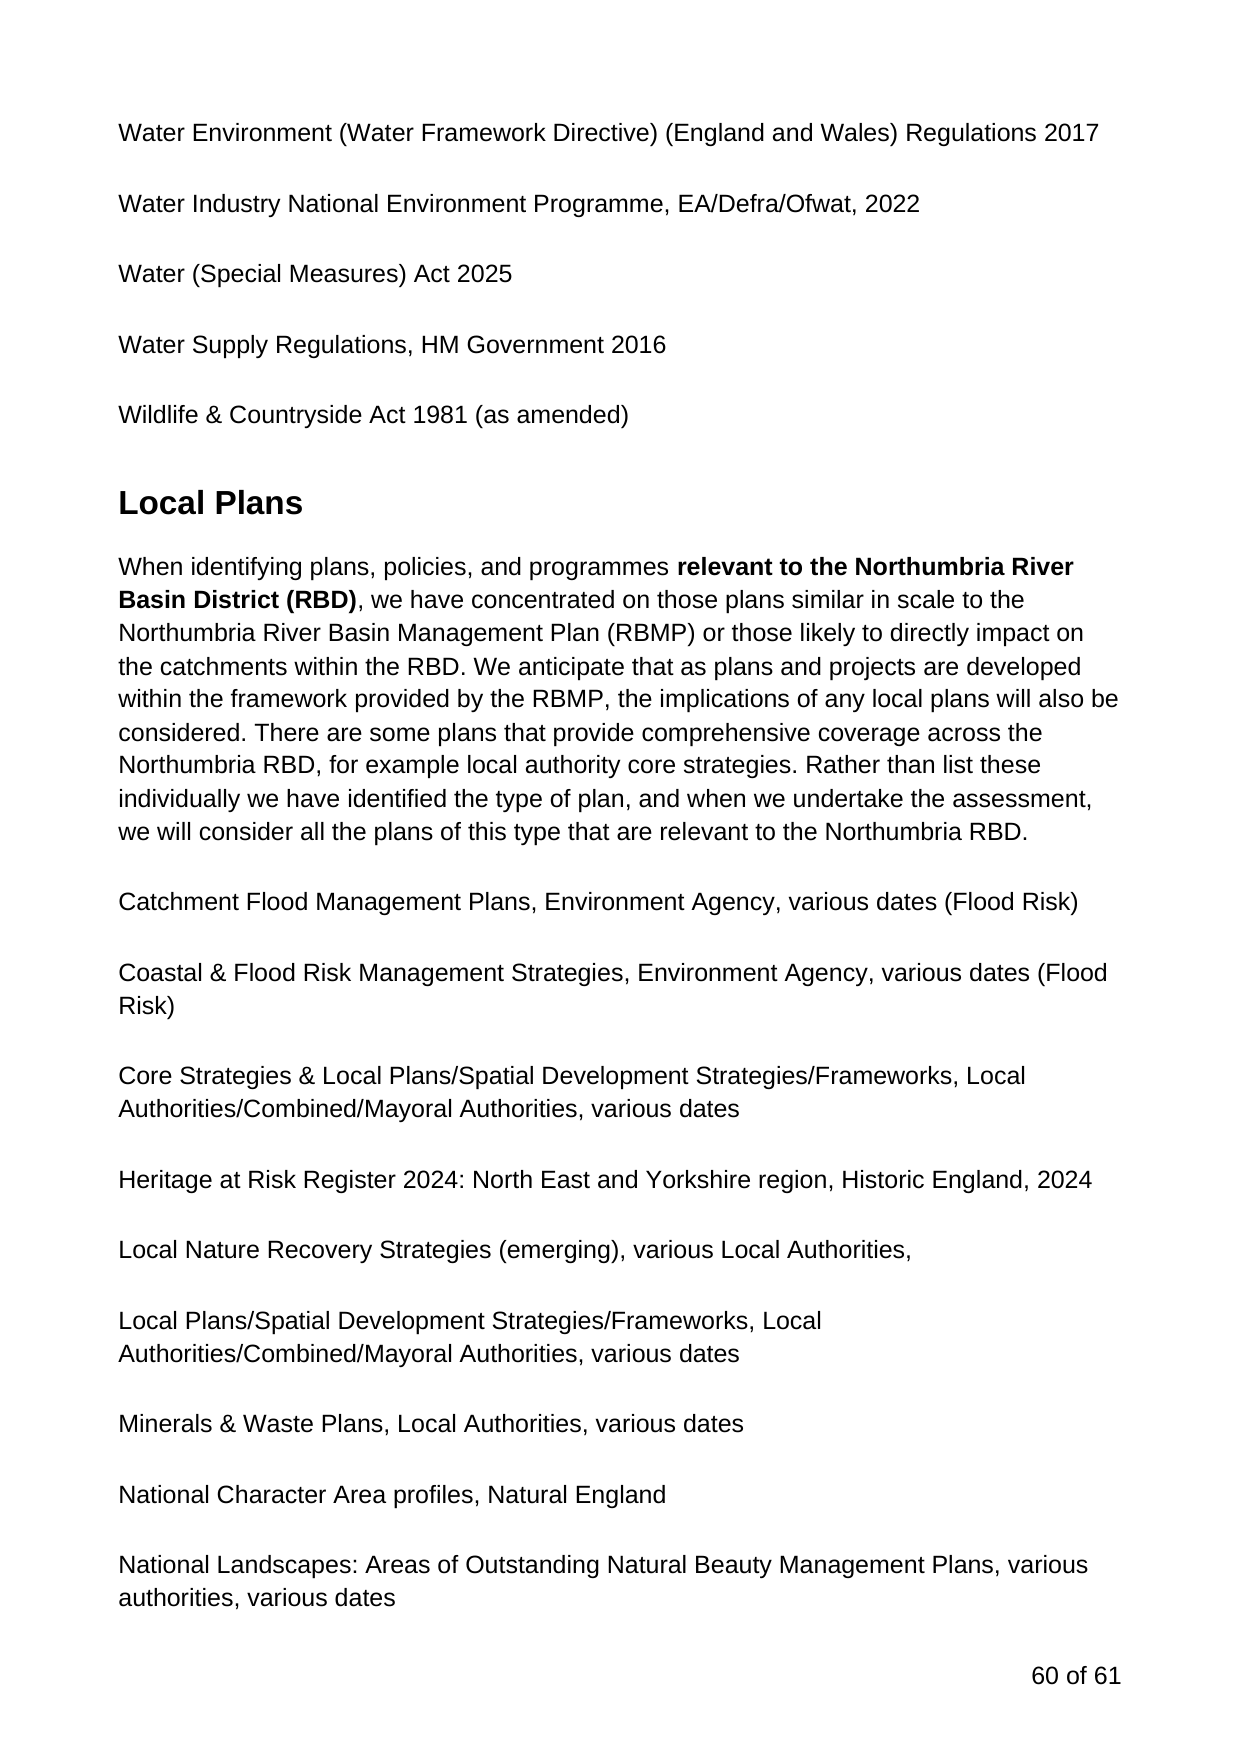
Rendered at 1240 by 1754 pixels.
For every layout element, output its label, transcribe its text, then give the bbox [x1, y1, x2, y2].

text National Landscapes: Areas of Outstanding Natural Beauty Management Plans, various authorities, various dates [118, 1550, 1121, 1612]
text National Character Area profiles, Natural England [118, 1480, 1121, 1508]
text Water (Special Measures) Act 2025 [118, 259, 1121, 288]
text Wildlife & Countryside Act 1981 (as amended) [118, 400, 1121, 429]
text Catchment Flood Management Plans, Environment Agency, various dates (Flood Risk) [118, 887, 1121, 916]
text Heritage at Risk Register 2024: North East and Yorkshire region, Historic England, 2024 [118, 1165, 1121, 1193]
text When identifying plans, policies, and programmes relevant to the Northumbria River Basin District (RBD), we have concentrated on those plans similar in scale to the Northumbria River Basin Management Plan (RBMP) or those likely to directly impact on the catchments within the RBD. We anticipate that as plans and projects are developed within the framework provided by the RBMP, the implications of any local plans will also be considered. There are some plans that provide comprehensive coverage across the Northumbria RBD, for example local authority core strategies. Rather than list these individually we have identified the type of plan, and when we undertake the assessment, we will consider all the plans of this type that are relevant to the Northumbria RBD. [118, 552, 1121, 845]
text Minerals & Waste Plans, Local Authorities, various dates [118, 1409, 1121, 1438]
text Local Plans/Spatial Development Strategies/Frameworks, Local Authorities/Combined/Mayoral Authorities, various dates [118, 1306, 1121, 1367]
text Water Environment (Water Framework Directive) (England and Wales) Regulations 2017 [118, 118, 1121, 147]
text Water Supply Regulations, HM Government 2016 [118, 330, 1121, 358]
subtitle Local Plans [118, 483, 1121, 522]
text Water Industry National Environment Programme, EA/Defra/Ofwat, 2022 [118, 189, 1121, 217]
text Coastal & Flood Risk Management Strategies, Environment Agency, various dates (Flood Risk) [118, 958, 1121, 1019]
text Local Nature Recovery Strategies (emerging), various Local Authorities, [118, 1235, 1121, 1264]
text Core Strategies & Local Plans/Spatial Development Strategies/Frameworks, Local Authorities/Combined/Mayoral Authorities, various dates [118, 1061, 1121, 1123]
